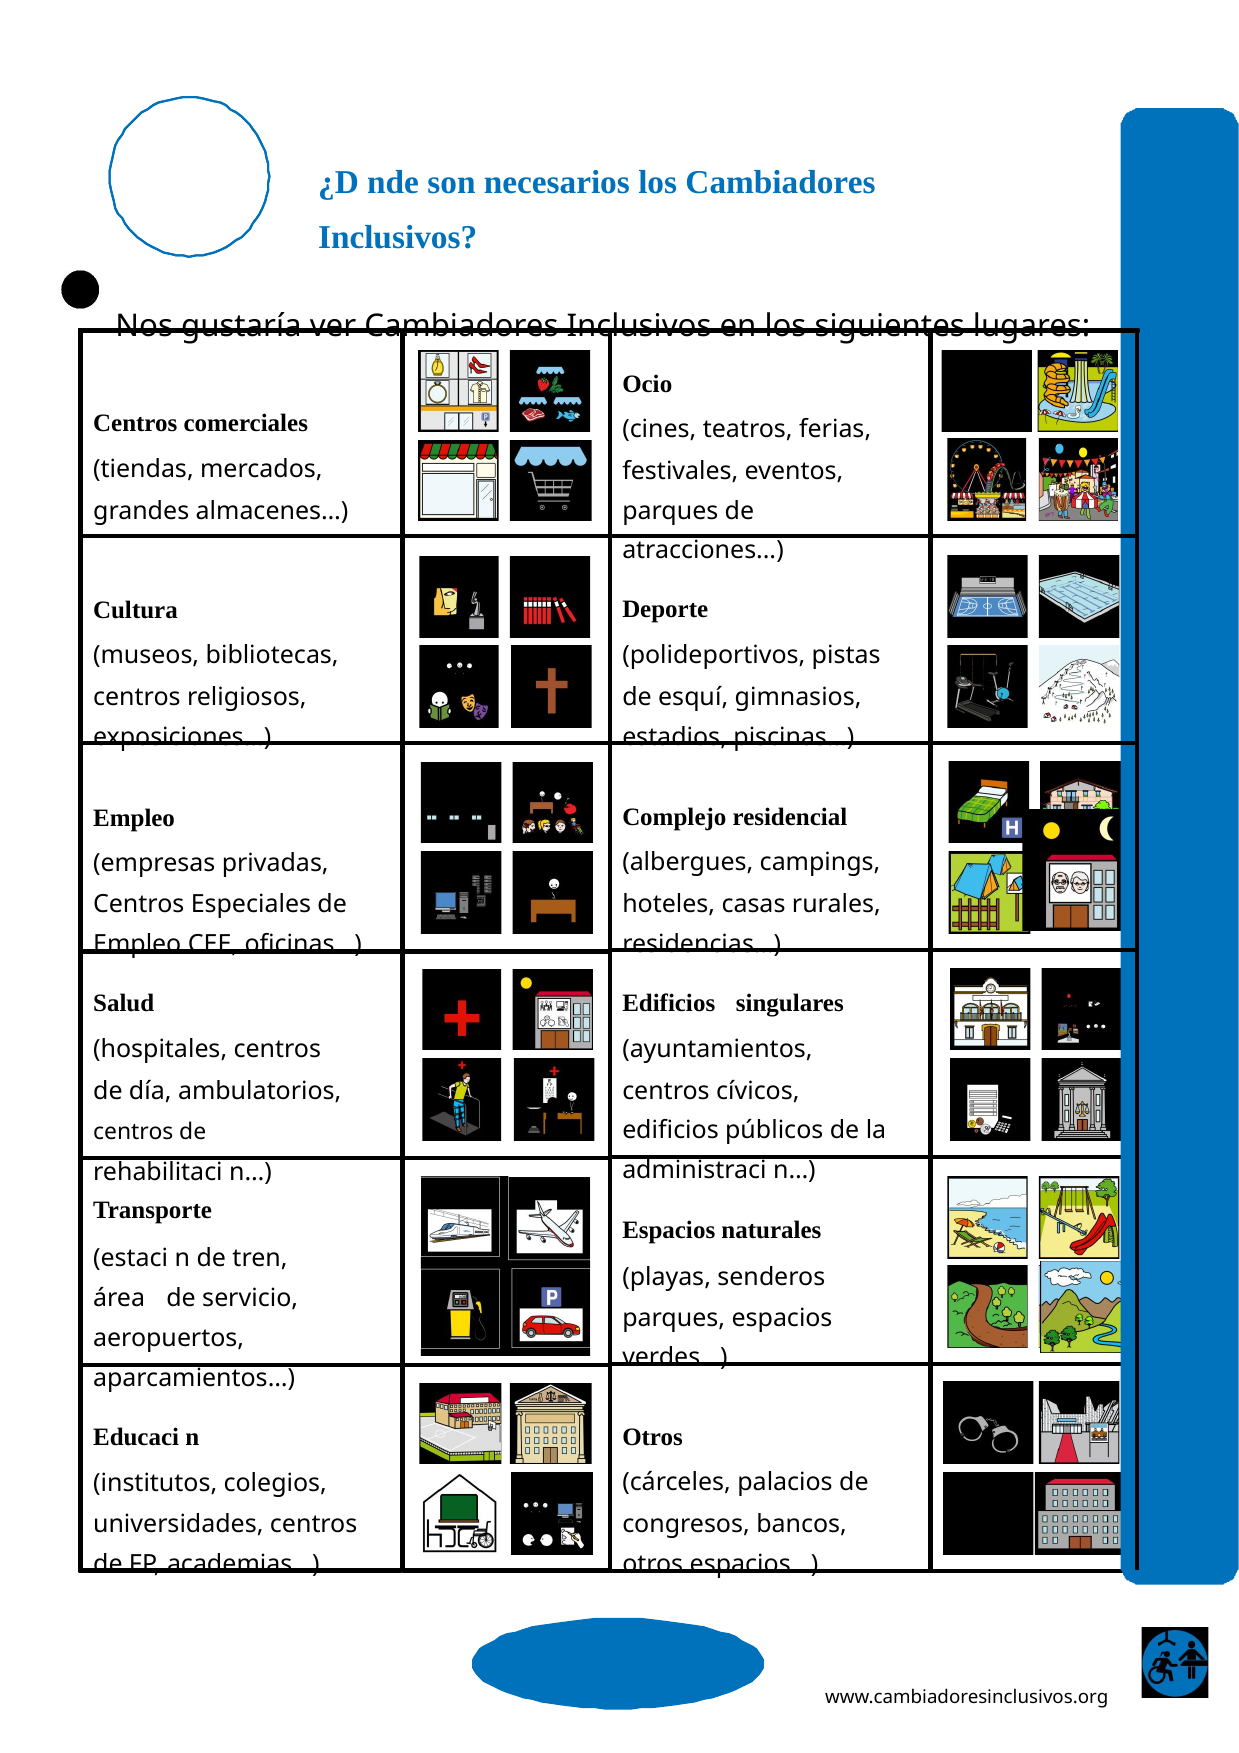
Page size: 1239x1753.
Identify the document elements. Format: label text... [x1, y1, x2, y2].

text [405, 1188, 420, 1226]
text (estaci n de tren, [93, 1226, 400, 1277]
picture [1038, 1261, 1120, 1353]
text Edificios singulares [622, 983, 928, 1019]
picture [1038, 1381, 1120, 1464]
text (polideportivos, pistas [622, 625, 928, 673]
text [405, 1148, 512, 1156]
text Otros [622, 1418, 928, 1452]
text (ayuntamientos, [622, 1019, 928, 1067]
text exposiciones...) [405, 714, 512, 741]
text Nos gustaría ver Cambiadores Inclusivos en los siguientes lugares: [612, 333, 928, 345]
picture [947, 1265, 1028, 1348]
text [405, 1367, 512, 1395]
text [405, 954, 512, 961]
text aeropuertos, [93, 1314, 400, 1354]
text festivales, eventos, [622, 447, 928, 488]
text [405, 1277, 420, 1314]
text Espacios naturales [622, 1209, 928, 1246]
picture [418, 440, 499, 521]
text [622, 528, 928, 534]
text [933, 488, 1120, 528]
text [933, 1146, 1120, 1155]
picture [512, 762, 593, 843]
text Deporte [622, 589, 928, 625]
text [1034, 1418, 1038, 1452]
text [933, 625, 1120, 673]
picture [513, 1058, 595, 1141]
text Nos gustaría ver Cambiadores Inclusivos en los siguientes lugares: [115, 333, 400, 345]
text [405, 625, 512, 673]
text Nos gustaría ver Cambiadores Inclusivos en los siguientes lugares: [405, 333, 608, 345]
text parques de [622, 488, 928, 528]
text Cultura [93, 594, 400, 625]
text [933, 1108, 1120, 1146]
text residencias…) [622, 952, 928, 961]
picture [418, 350, 499, 432]
text [933, 589, 947, 625]
text [622, 1146, 928, 1155]
text estadios, piscinas…) [622, 745, 928, 754]
text [933, 399, 1120, 447]
text [933, 528, 1120, 534]
picture [509, 440, 592, 521]
text (cines, teatros, ferias, [622, 399, 928, 447]
picture [950, 968, 1031, 1050]
text [93, 1354, 400, 1363]
text [622, 1366, 928, 1374]
text [502, 983, 512, 1019]
text universidades, centros [93, 1502, 400, 1540]
text [933, 1418, 943, 1452]
picture [1041, 1058, 1120, 1141]
text residencias…) [933, 920, 1120, 948]
text (playas, senderos [622, 1246, 928, 1295]
text rehabilitaci n…) [93, 1160, 400, 1188]
text de esquí, gimnasios, [622, 673, 928, 714]
picture [422, 969, 502, 1050]
text [93, 954, 400, 961]
text Centros Especiales de [93, 882, 400, 920]
text Página 19 de 52 www.cambiadoresinclusivos.org [512, 1669, 1225, 1712]
text [405, 1354, 512, 1363]
text [405, 1108, 512, 1148]
text [933, 1246, 1120, 1295]
text [1032, 367, 1037, 399]
picture [120, 317, 125, 325]
picture [509, 1383, 592, 1464]
picture [1141, 1627, 1209, 1698]
text grandes almacenes…) [93, 488, 400, 528]
text de día, ambulatorios, [93, 1067, 400, 1108]
text congresos, bancos, [622, 1500, 928, 1540]
picture [948, 761, 1120, 934]
text [1028, 1209, 1038, 1246]
text [933, 367, 941, 399]
text [933, 1209, 947, 1246]
picture [420, 851, 502, 934]
text [622, 1573, 1126, 1581]
text centros religiosos, [93, 673, 400, 714]
text estadios, piscinas…) [933, 745, 1120, 754]
text [933, 1366, 1120, 1374]
text (hospitales, centros [93, 1019, 400, 1067]
picture [1038, 1176, 1120, 1259]
text ¿D nde son necesarios los Cambiadores [338, 148, 1120, 205]
text estadios, piscinas…) [933, 714, 1120, 741]
text [933, 983, 950, 1019]
picture [511, 645, 592, 728]
text estadios, piscinas…) [622, 714, 928, 741]
text [933, 880, 948, 920]
text [405, 1453, 512, 1502]
text Empleo [93, 798, 400, 833]
text [1031, 1067, 1041, 1108]
text Nos gustaría ver Cambiadores Inclusivos en los siguientes lugares: [933, 333, 1120, 345]
text [933, 1159, 1120, 1187]
text otros espacios...) [622, 1540, 928, 1569]
picture [943, 1381, 1034, 1464]
picture [419, 1383, 502, 1464]
text administraci n…) [622, 1159, 928, 1187]
text [933, 447, 947, 488]
text [933, 1067, 950, 1108]
text de FP, academias…) [93, 1540, 400, 1568]
text [933, 1540, 1120, 1569]
text Empleo CEE, oficinas…) [93, 920, 400, 949]
picture [947, 1176, 1028, 1259]
picture [512, 969, 593, 1050]
text (empresas privadas, [93, 833, 400, 882]
text [93, 1573, 512, 1581]
text Ocio [622, 367, 928, 399]
text [405, 1314, 420, 1354]
text residencias…) [622, 920, 928, 948]
text [405, 798, 420, 833]
text [405, 882, 420, 920]
text [933, 1500, 943, 1540]
text [1028, 1295, 1038, 1334]
text Inclusivos? [338, 205, 1120, 259]
text Nos gustaría ver Cambiadores Inclusivos en los siguientes lugares: [338, 303, 1120, 328]
picture [1038, 645, 1120, 728]
picture [1038, 555, 1120, 638]
text [405, 1417, 419, 1453]
text [933, 538, 1120, 567]
picture [511, 1472, 593, 1555]
text exposiciones...) [93, 745, 400, 754]
text centros de [93, 1108, 400, 1148]
text hoteles, casas rurales, [622, 880, 928, 920]
text exposiciones...) [405, 745, 512, 754]
picture [45, 22, 338, 325]
text parques, espacios [622, 1295, 928, 1334]
picture [419, 556, 499, 638]
text residencias…) [933, 952, 1120, 961]
text (museos, bibliotecas, [93, 625, 400, 673]
text Centros comerciales [93, 399, 400, 439]
text [405, 1540, 512, 1568]
text [1027, 447, 1038, 488]
text [502, 798, 512, 833]
text [405, 920, 512, 949]
picture [1038, 438, 1118, 521]
picture [512, 851, 593, 934]
text [405, 1502, 419, 1540]
text [933, 798, 948, 832]
text (cárceles, palacios de [622, 1452, 928, 1500]
text [933, 832, 1022, 880]
text [405, 488, 512, 528]
text [93, 1148, 400, 1156]
text [405, 1160, 512, 1188]
picture [419, 645, 499, 728]
picture [950, 1058, 1031, 1141]
text atracciones...) [622, 538, 928, 567]
text [499, 594, 509, 625]
text [405, 439, 512, 488]
picture [947, 645, 1028, 728]
text [1028, 673, 1038, 714]
text (albergues, campings, [622, 832, 928, 880]
picture [422, 1058, 502, 1141]
text [405, 1067, 422, 1108]
text [933, 1452, 1120, 1500]
text Complejo residencial [622, 798, 928, 832]
text [502, 1417, 509, 1453]
text verdes…) [622, 1334, 928, 1362]
picture [509, 350, 591, 432]
text Salud [93, 983, 400, 1019]
text [933, 1295, 947, 1334]
text Transporte [93, 1188, 400, 1226]
text [499, 673, 511, 714]
text [405, 983, 422, 1019]
text centros cívicos, [622, 1067, 928, 1108]
text edificios públicos de la [622, 1108, 928, 1146]
picture [1037, 350, 1118, 432]
text (tiendas, mercados, [93, 439, 400, 488]
picture [941, 350, 1032, 432]
text [405, 833, 512, 882]
text [405, 1226, 420, 1277]
picture [420, 1176, 591, 1356]
picture [943, 1472, 1120, 1555]
picture [947, 438, 1027, 521]
text área de servicio, [93, 1277, 400, 1314]
picture [420, 762, 502, 843]
picture [419, 1472, 501, 1555]
text [933, 673, 947, 714]
text [405, 594, 419, 625]
text [405, 1019, 512, 1067]
text [933, 1334, 1120, 1362]
text [1028, 589, 1038, 625]
picture [947, 555, 1028, 638]
text (institutos, colegios, [93, 1453, 400, 1502]
text [933, 1019, 1120, 1067]
text [405, 399, 512, 439]
text aparcamientos…) [93, 1367, 400, 1395]
picture [509, 556, 591, 638]
text exposiciones...) [93, 714, 400, 741]
text [405, 673, 419, 714]
picture [1041, 968, 1120, 1050]
text Educaci n [93, 1417, 400, 1453]
